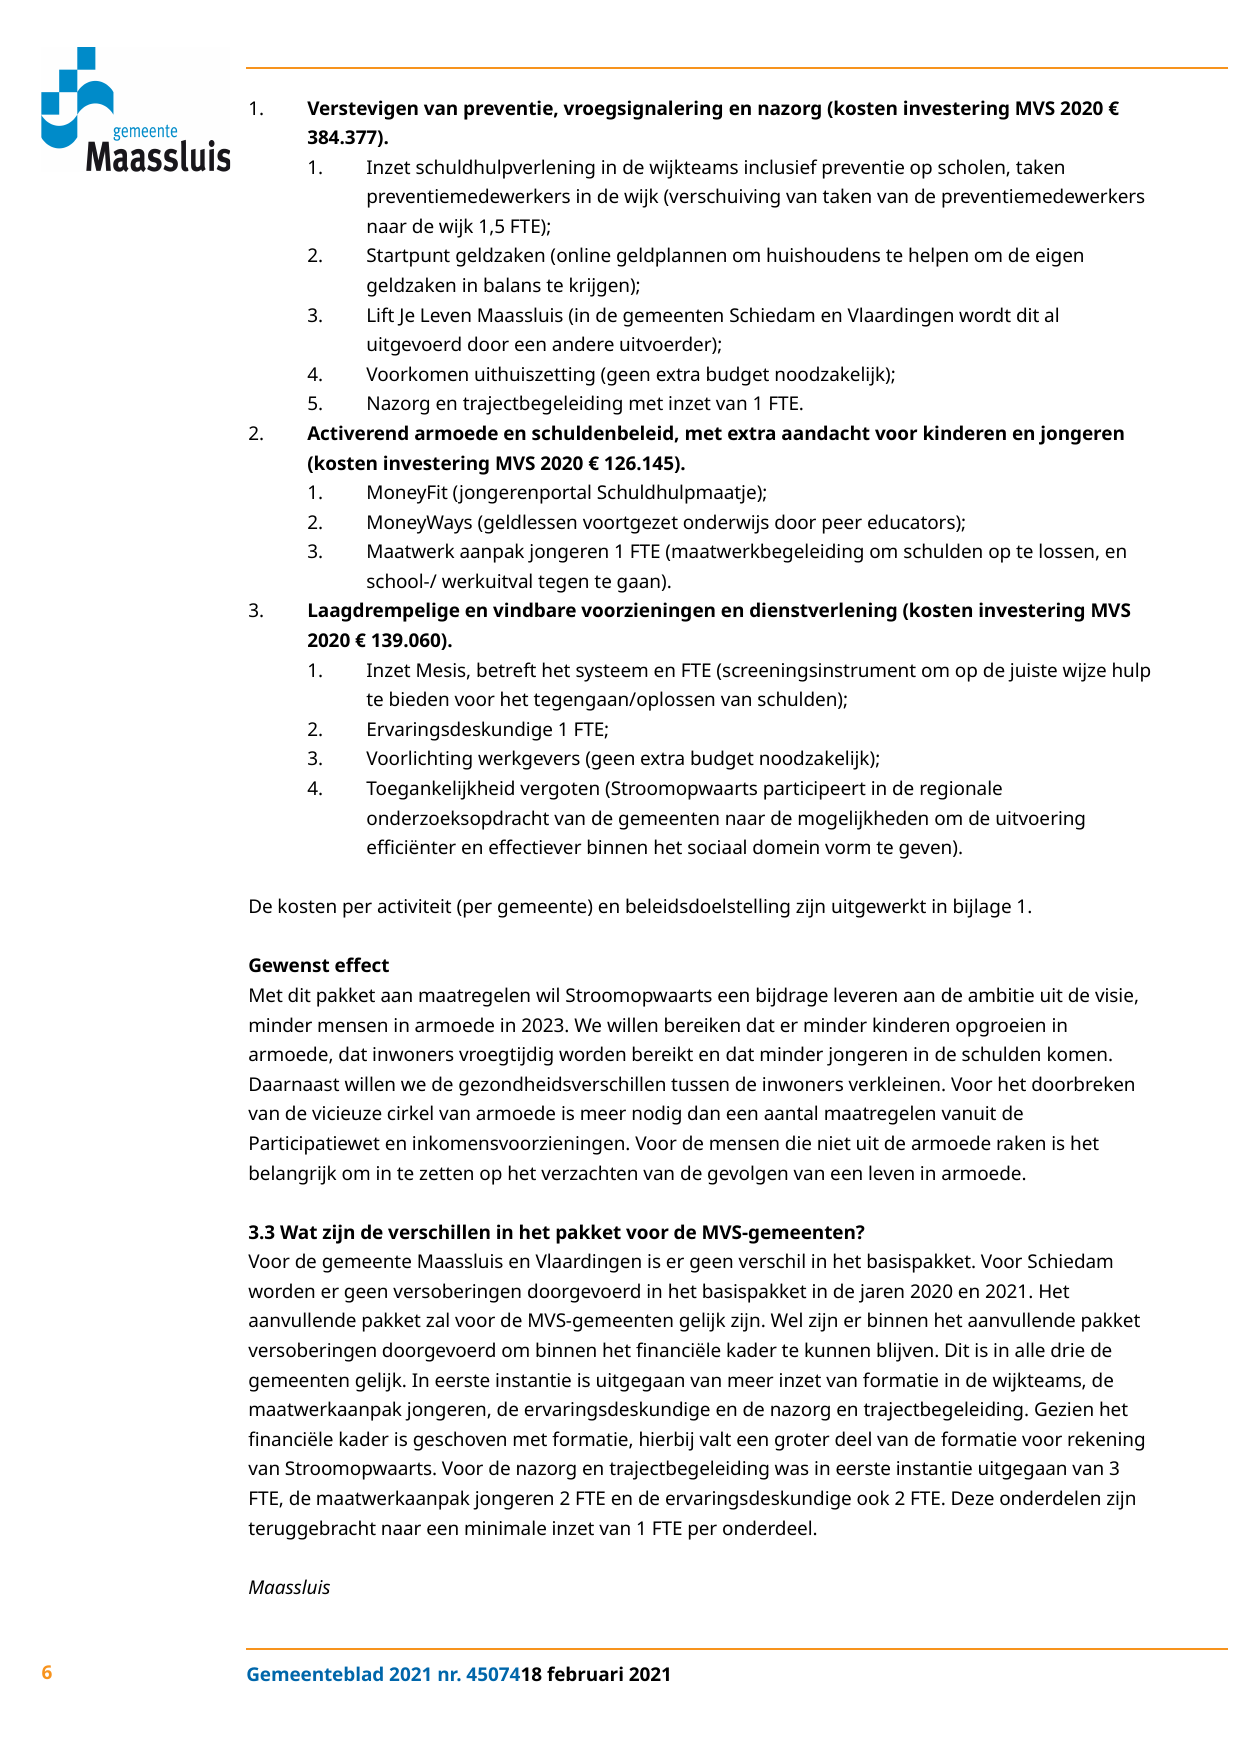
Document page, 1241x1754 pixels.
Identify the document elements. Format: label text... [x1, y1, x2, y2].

picture [41, 47, 77, 92]
list Inzet schuldhulpverlening in de wijkteams inclusief preventie op scholen, taken preventiemedewerkers in de wijk (verschuiving van taken van de preventiemedewerkers naar de wijk 1,5 FTE); [307, 154, 1152, 239]
list Lift Je Leven Maassluis (in de gemeenten Schiedam en Vlaardingen wordt dit al uitgevoerd door een andere uitvoerder); [307, 302, 1152, 357]
list Maatwerk aanpak jongeren 1 FTE (maatwerkbegeleiding om schulden op te lossen, en school-/ werkuitval tegen te gaan). [307, 538, 1152, 594]
text Met dit pakket aan maatregelen wil Stroomopwaarts een bijdrage leveren aan de ambitie uit de visie, minder mensen in armoede in 2023. We willen bereiken dat er minder kinderen opgroeien in armoede, dat inwoners vroegtijdig worden bereikt en dat minder jongeren in de schulden komen. Daarnaast willen we de gezondheidsverschillen tussen de inwoners verkleinen. Voor het doorbreken van de vicieuze cirkel van armoede is meer nodig dan een aantal maatregelen vanuit de Participatiewet en inkomensvoorzieningen. Voor de mensen die niet uit de armoede raken is het belangrijk om in te zetten op het verzachten van de gevolgen van een leven in armoede. [248, 982, 1152, 1186]
text 3.3 Wat zijn de verschillen in het pakket voor de MVS-gemeenten? [248, 1219, 1152, 1245]
text De kosten per activiteit (per gemeente) en beleidsdoelstelling zijn uitgewerkt in bijlage 1. [248, 893, 1152, 919]
list Activerend armoede en schuldenbeleid, met extra aandacht voor kinderen en jongeren (kosten investering MVS 2020 € 126.145). [248, 420, 1152, 476]
list Voorkomen uithuiszetting (geen extra budget noodzakelijk); [307, 361, 1152, 387]
list Toegankelijkheid vergoten (Stroomopwaarts participeert in de regionale onderzoeksopdracht van de gemeenten naar de mogelijkheden om de uitvoering efficiënter en effectiever binnen het sociaal domein vorm te geven). [307, 775, 1152, 860]
list MoneyWays (geldlessen voortgezet onderwijs door peer educators); [307, 509, 1152, 535]
list Laagdrempelige en vindbare voorzieningen en dienstverlening (kosten investering MVS 2020 € 139.060). [248, 598, 1152, 653]
text Gewenst effect [248, 953, 1152, 978]
list Nazorg en trajectbegeleiding met inzet van 1 FTE. [307, 391, 1152, 416]
list Verstevigen van preventie, vroegsignalering en nazorg (kosten investering MVS 2020 € 384.377). [248, 95, 1152, 150]
text Maassluis [248, 1574, 1152, 1600]
list Startpunt geldzaken (online geldplannen om huishoudens te helpen om de eigen geldzaken in balans te krijgen); [307, 243, 1152, 298]
picture [41, 47, 231, 172]
text Voor de gemeente Maassluis en Vlaardingen is er geen verschil in het basispakket. Voor Schiedam worden er geen versoberingen doorgevoerd in het basispakket in de jaren 2020 en 2021. Het aanvullende pakket zal voor de MVS-gemeenten gelijk zijn. Wel zijn er binnen het aanvullende pakket versoberingen doorgevoerd om binnen het financiële kader te kunnen blijven. Dit is in alle drie de gemeenten gelijk. In eerste instantie is uitgegaan van meer inzet van formatie in de wijkteams, de maatwerkaanpak jongeren, de ervaringsdeskundige en de nazorg en trajectbegeleiding. Gezien het financiële kader is geschoven met formatie, hierbij valt een groter deel van de formatie voor rekening van Stroomopwaarts. Voor de nazorg en trajectbegeleiding was in eerste instantie uitgegaan van 3 FTE, de maatwerkaanpak jongeren 2 FTE en de ervaringsdeskundige ook 2 FTE. Deze onderdelen zijn teruggebracht naar een minimale inzet van 1 FTE per onderdeel. [248, 1248, 1152, 1541]
list MoneyFit (jongerenportal Schuldhulpmaatje); [307, 479, 1152, 505]
list Inzet Mesis, betreft het systeem en FTE (screeningsinstrument om op de juiste wijze hulp te bieden voor het tegengaan/oplossen van schulden); [307, 657, 1152, 712]
list Ervaringsdeskundige 1 FTE; [307, 716, 1152, 742]
list Voorlichting werkgevers (geen extra budget noodzakelijk); [307, 746, 1152, 771]
